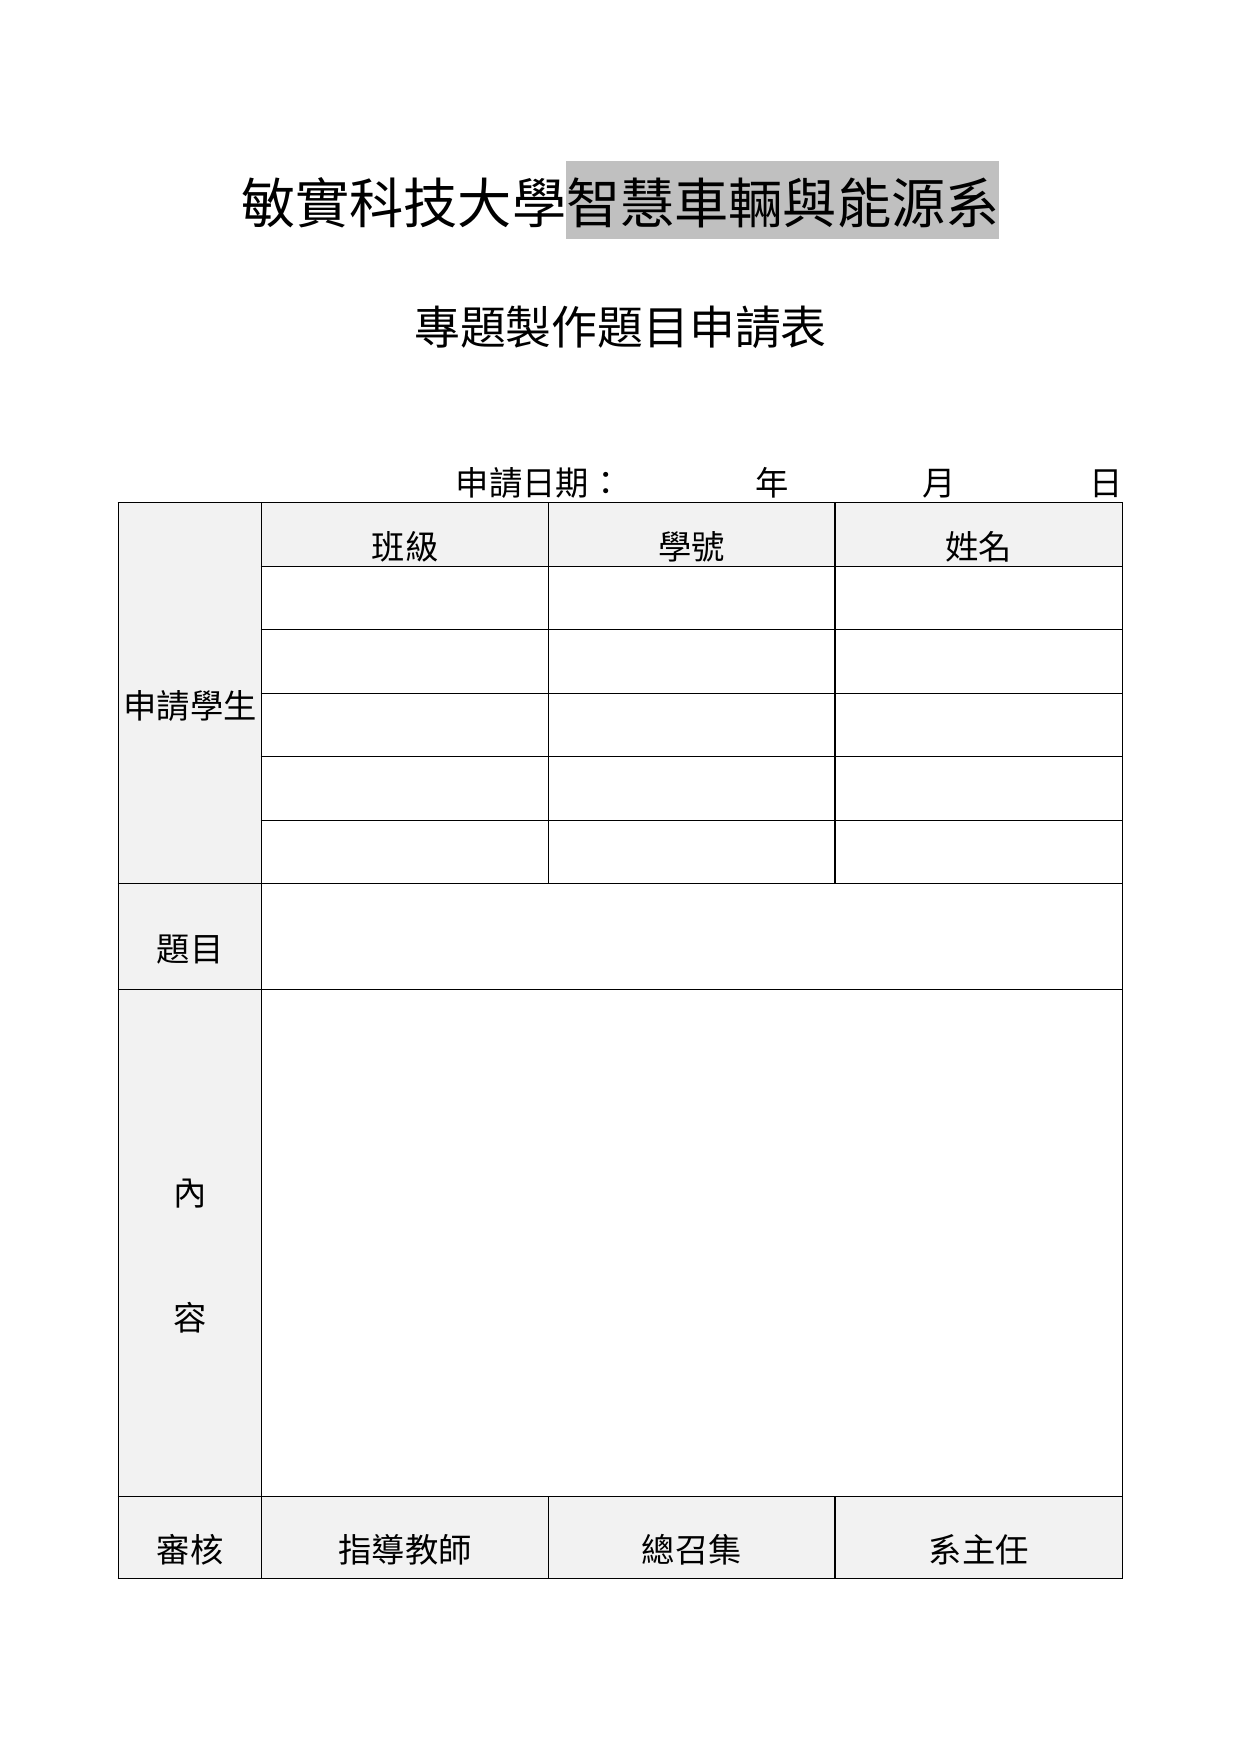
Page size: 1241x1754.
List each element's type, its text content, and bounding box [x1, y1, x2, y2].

table_cell [262, 567, 548, 629]
table_cell [549, 567, 834, 629]
table_cell [549, 630, 834, 693]
table_cell [262, 694, 548, 756]
table_header 姓名 [836, 503, 1122, 566]
table_cell [262, 990, 1122, 1496]
table_header 學號 [549, 503, 834, 566]
table_header 申請學生 [119, 503, 261, 883]
table_cell [549, 694, 834, 756]
text 敏實科技大學智慧車輛與能源系 [118, 127, 1122, 252]
table_cell 審核 [119, 1497, 261, 1578]
table_cell [549, 821, 834, 883]
table_cell [836, 567, 1122, 629]
table_cell [262, 630, 548, 693]
table_cell 系主任 [836, 1497, 1122, 1578]
table_cell [262, 821, 548, 883]
table_cell 總召集 [549, 1497, 834, 1578]
table_cell [262, 884, 1122, 989]
table_cell [836, 821, 1122, 883]
table_header 班級 [262, 503, 548, 566]
table_cell 指導教師 [262, 1497, 548, 1578]
table_cell 題目 [119, 884, 261, 989]
text 申請日期： 年 月 日 [118, 439, 1122, 502]
text 專題製作題目申請表 [118, 252, 1122, 377]
table_cell [262, 757, 548, 820]
table_cell 內 容 [119, 990, 261, 1496]
table_cell [836, 630, 1122, 693]
table_cell [836, 694, 1122, 756]
table_cell [549, 757, 834, 820]
table_cell [836, 757, 1122, 820]
